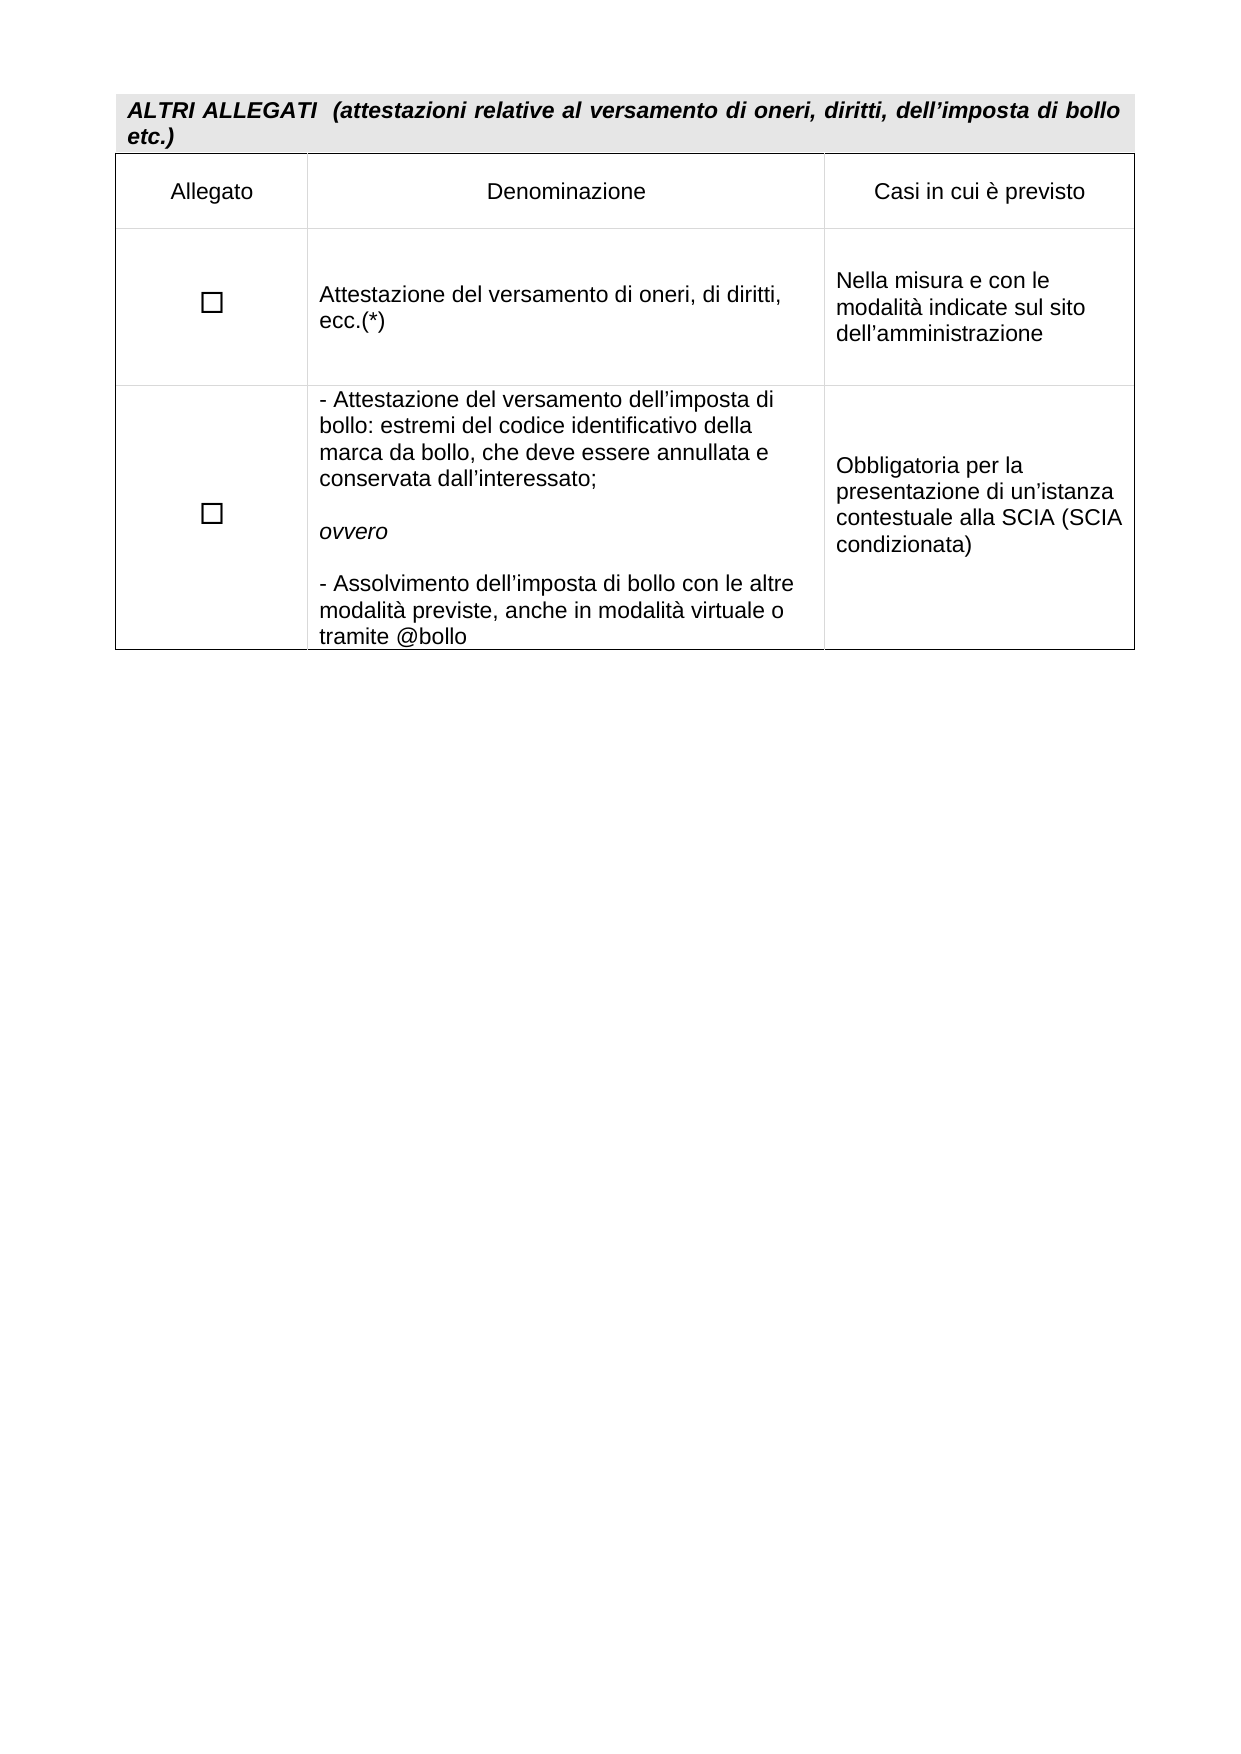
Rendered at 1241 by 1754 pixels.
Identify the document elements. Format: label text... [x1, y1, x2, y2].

table_cell Obbligatoria per la presentazione di un’istanza contestuale alla SCIA (SCIA condizionata) [825, 386, 1134, 649]
table_cell Casi in cui è previsto [825, 154, 1134, 228]
table_header ALTRI ALLEGATI (attestazioni relative al versamento di oneri, diritti, dell’imposta di bollo etc.) [116, 94, 1135, 152]
table_cell  [116, 386, 307, 649]
table_cell Nella misura e con le modalità indicate sul sito dell’amministrazione [825, 229, 1134, 385]
table_cell Allegato [116, 154, 307, 228]
table_cell  [116, 229, 307, 385]
table_cell - Attestazione del versamento dell’imposta di bollo: estremi del codice identificativo della marca da bollo, che deve essere annullata e conservata dall’interessato; ovvero - Assolvimento dell’imposta di bollo con le altre modalità previste, anche in modalità virtuale o tramite @bollo [308, 386, 824, 649]
table_cell Denominazione [308, 154, 824, 228]
table_cell Attestazione del versamento di oneri, di diritti, ecc.(*) [308, 229, 824, 385]
